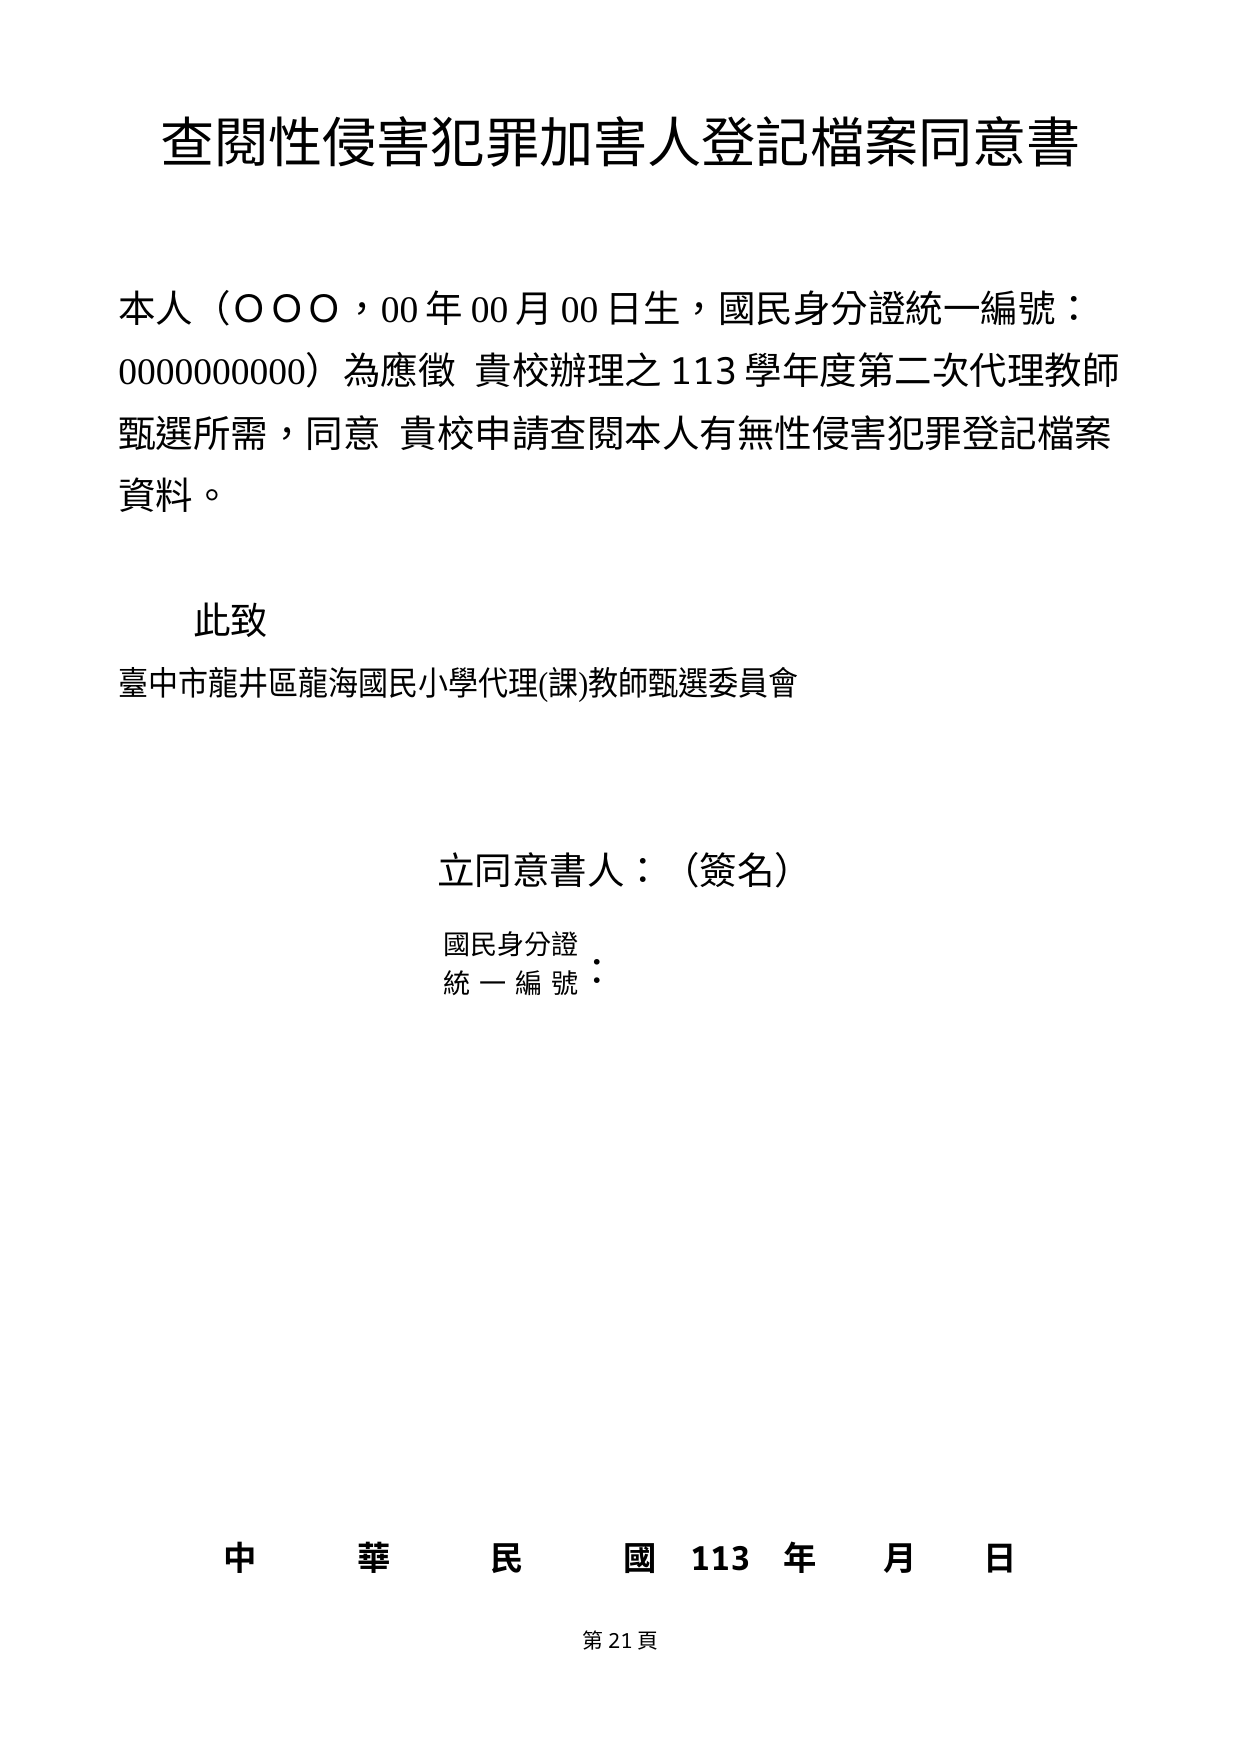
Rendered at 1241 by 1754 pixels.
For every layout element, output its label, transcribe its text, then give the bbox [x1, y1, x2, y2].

text 中 華 民 國 113 年 月 日 [118, 1514, 1122, 1577]
text 此致 [118, 577, 1122, 639]
text 本人（ＯＯＯ，00年00月00日生，國民身分證統一編號：0000000000）為應徵 貴校辦理之113學年度第二次代理教師甄選所需，同意 貴校申請查閱本人有無性侵害犯罪登記檔案資料。 [118, 264, 1122, 514]
text 立同意書人：（簽名） [118, 827, 1122, 889]
text 查閱性侵害犯罪加害人登記檔案同意書 [118, 100, 1122, 178]
text 國民身分證統一編號： [118, 889, 1122, 1014]
text 臺中市龍井區龍海國民小學代理(課)教師甄選委員會 [118, 639, 1122, 702]
